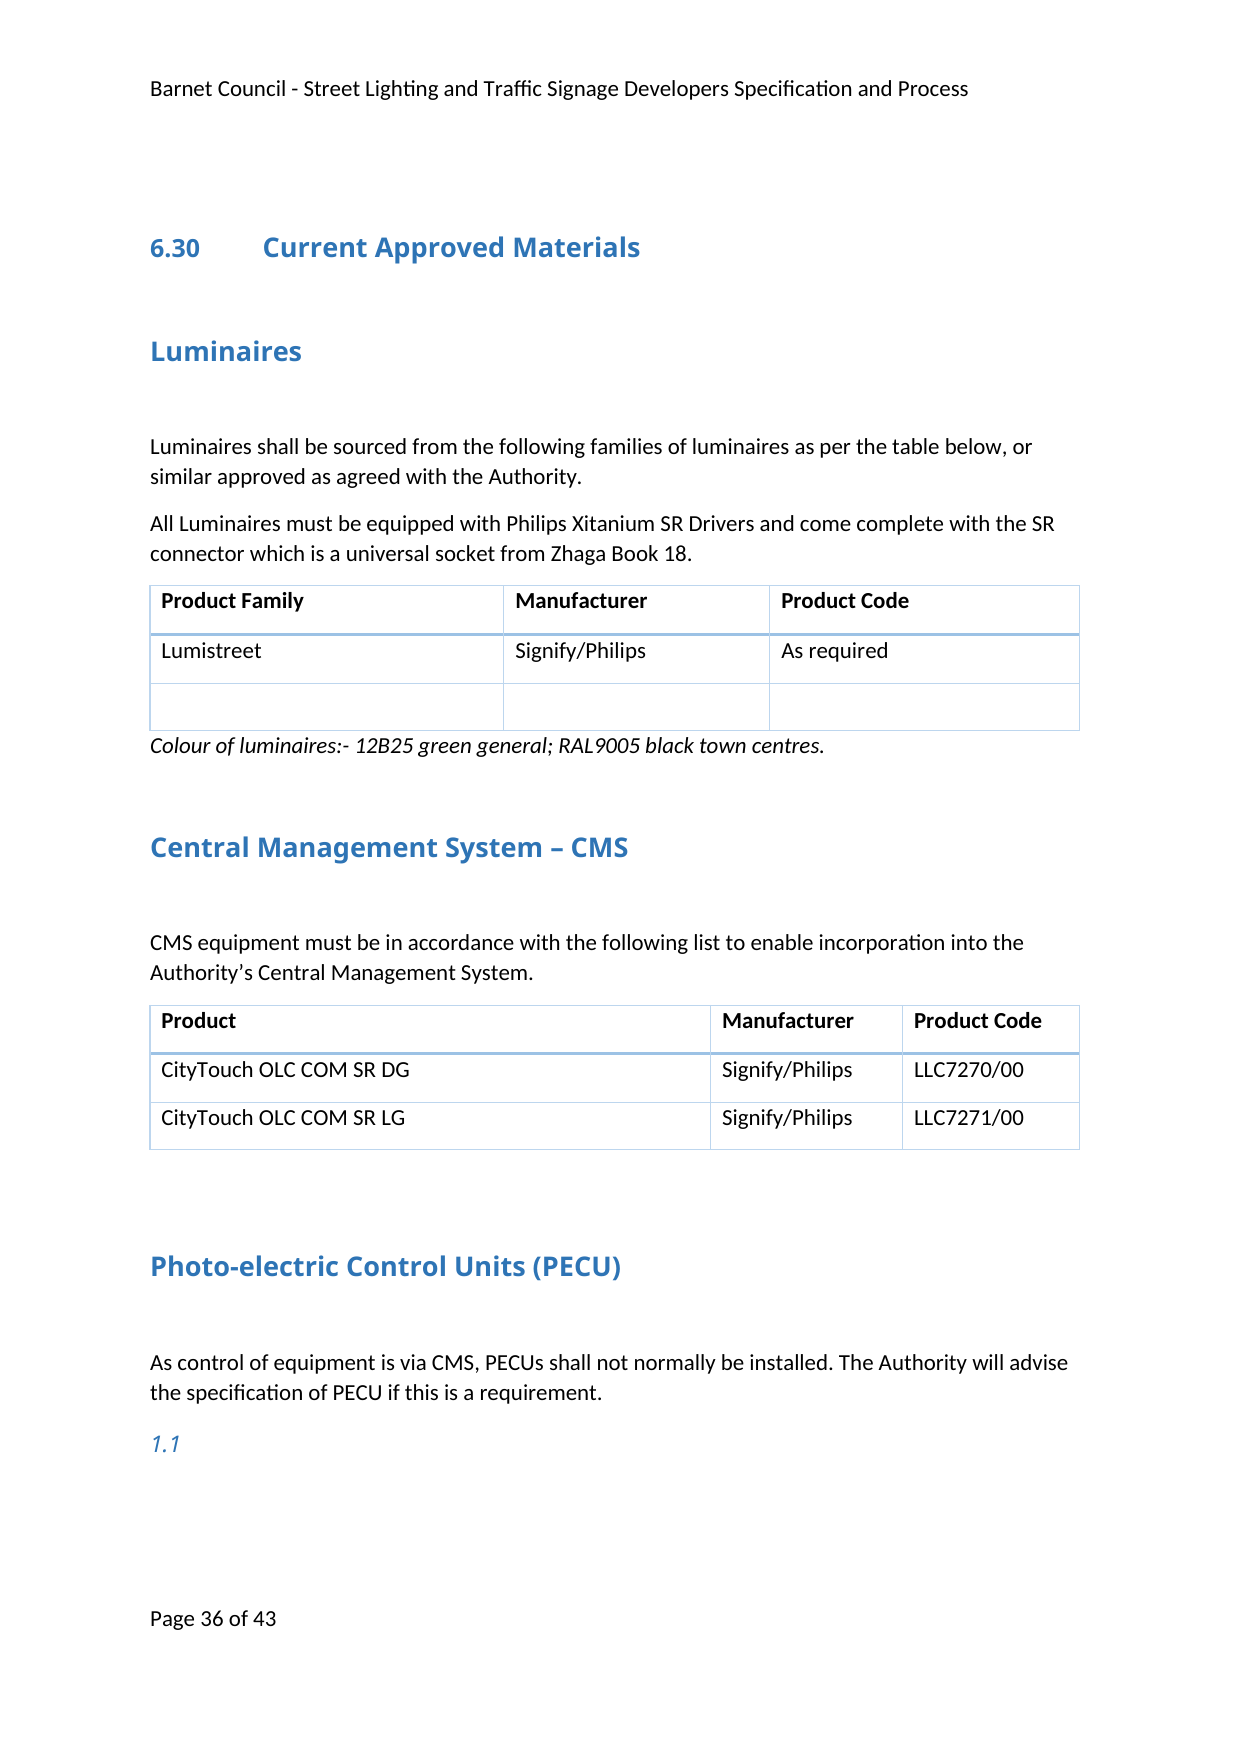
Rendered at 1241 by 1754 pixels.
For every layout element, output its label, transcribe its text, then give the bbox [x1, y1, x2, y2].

table_cell CityTouch OLC COM SR DG [151, 1055, 710, 1102]
subtitle Luminaires [150, 332, 1090, 369]
table_cell Signify/Philips [711, 1055, 902, 1102]
text All Luminaires must be equipped with Philips Xitanium SR Drivers and come complete with the SR connector which is a universal socket from Zhaga Book 18. [150, 509, 1090, 567]
table_header Product Family [151, 586, 503, 633]
table_header Product [151, 1006, 710, 1052]
table_cell LLC7270/00 [903, 1055, 1079, 1102]
table_cell [770, 684, 1079, 730]
table_cell [151, 684, 503, 730]
table_cell Signify/Philips [504, 636, 769, 682]
table_header Product Code [903, 1006, 1079, 1052]
text Colour of luminaires:- 12B25 green general; RAL9005 black town centres. [150, 731, 1090, 759]
table_header Product Code [770, 586, 1079, 633]
table_header Manufacturer [711, 1006, 902, 1052]
table_cell LLC7271/00 [903, 1103, 1079, 1149]
subtitle Current Approved Materials [150, 228, 1090, 265]
subtitle Photo-electric Control Units (PECU) [150, 1248, 1090, 1284]
text CMS equipment must be in accordance with the following list to enable incorporation into the Authority’s Central Management System. [150, 928, 1090, 986]
table_header Manufacturer [504, 586, 769, 633]
table_cell [504, 684, 769, 730]
subtitle Central Management System – CMS [150, 828, 1090, 865]
table_cell CityTouch OLC COM SR LG [151, 1103, 710, 1149]
table_cell As required [770, 636, 1079, 682]
table_cell Signify/Philips [711, 1103, 902, 1149]
text As control of equipment is via CMS, PECUs shall not normally be installed. The Authority will advise the specification of PECU if this is a requirement. [150, 1348, 1090, 1406]
table_cell Lumistreet [151, 636, 503, 682]
text Luminaires shall be sourced from the following families of luminaires as per the table below, or similar approved as agreed with the Authority. [150, 432, 1090, 490]
